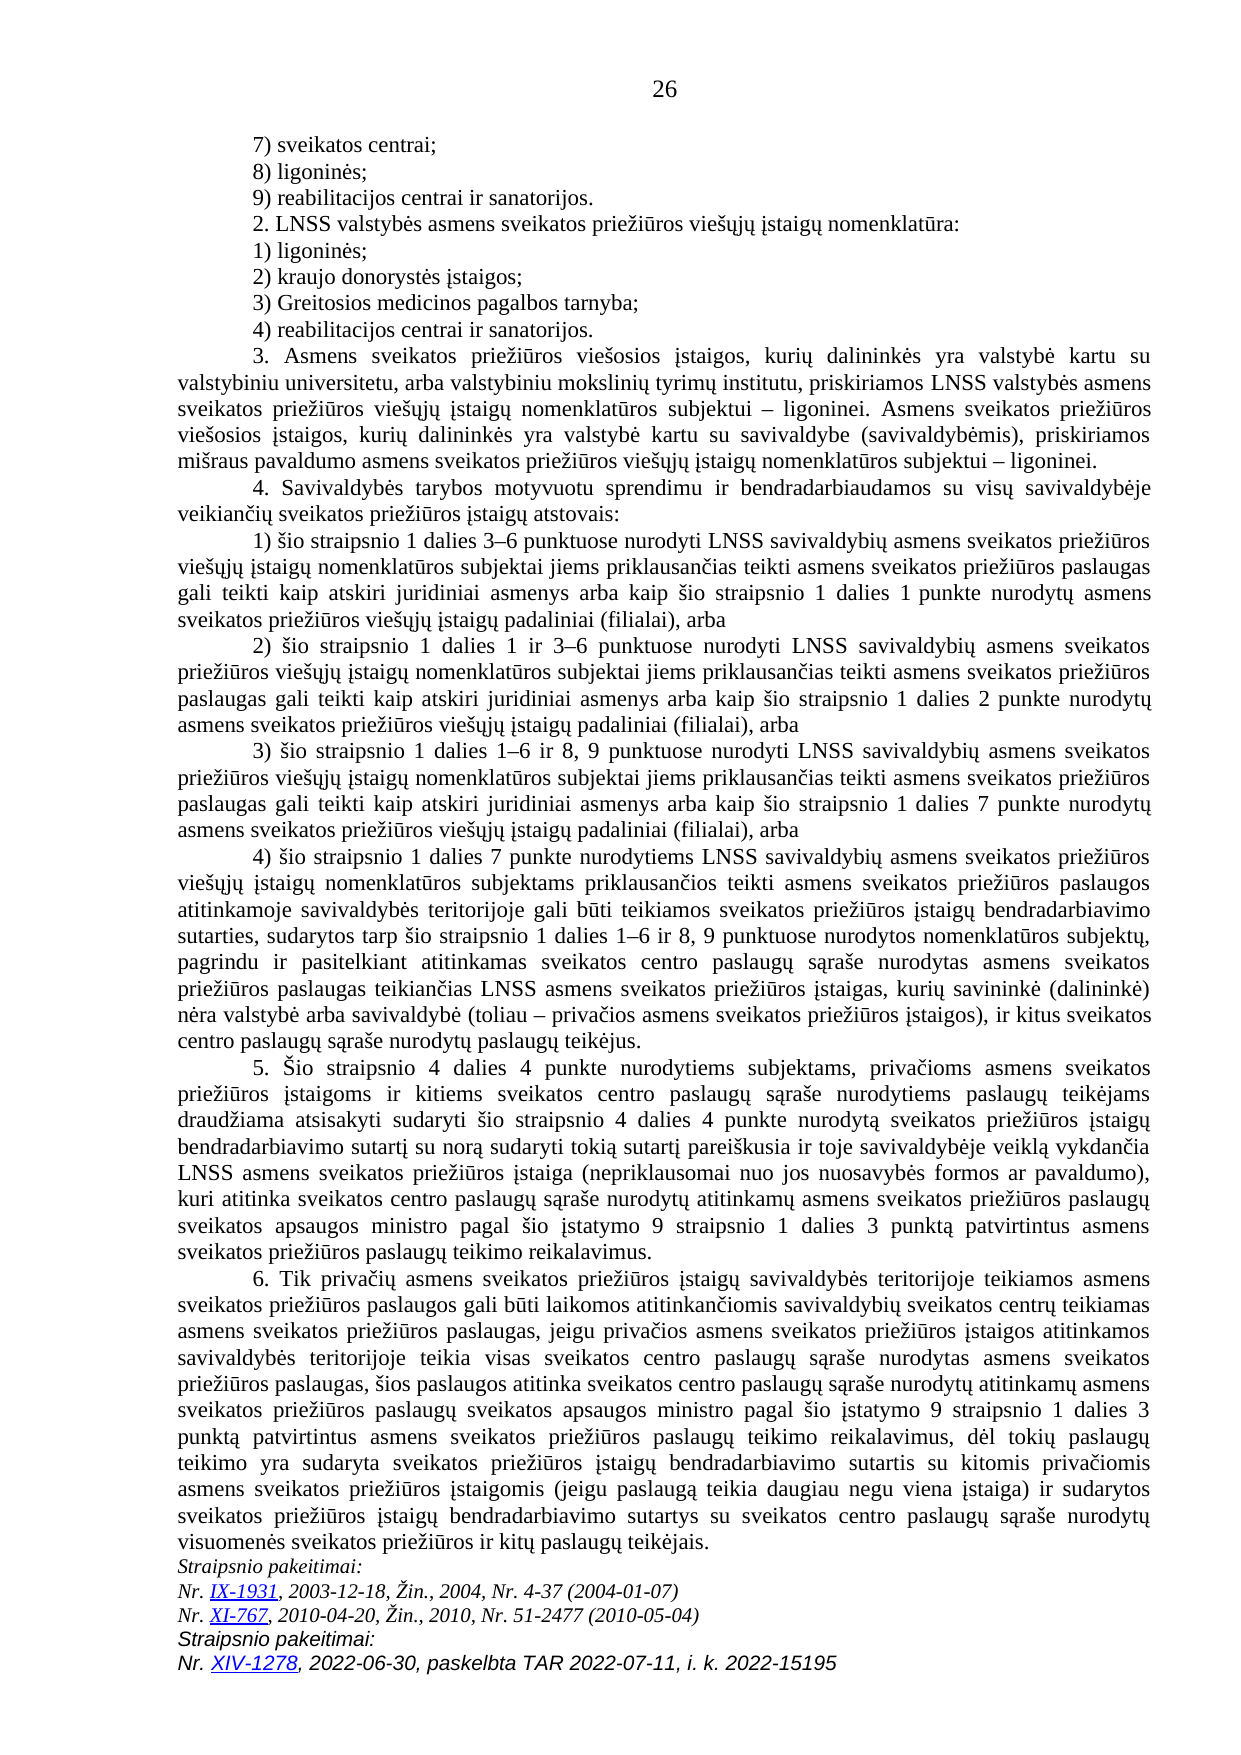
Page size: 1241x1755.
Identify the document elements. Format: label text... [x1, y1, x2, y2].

text 7) sveikatos centrai; [177, 131, 1152, 158]
text Nr. XIV-1278, 2022-06-30, paskelbta TAR 2022-07-11, i. k. 2022-15195 [177, 1651, 1152, 1674]
text 8) ligoninės; [177, 158, 1152, 184]
text 6. Tik privačių asmens sveikatos priežiūros įstaigų savivaldybės teritorijoje teikiamos asmens sveikatos priežiūros paslaugos gali būti laikomos atitinkančiomis savivaldybių sveikatos centrų teikiamas asmens sveikatos priežiūros paslaugas, jeigu privačios asmens sveikatos priežiūros įstaigos atitinkamos savivaldybės teritorijoje teikia visas sveikatos centro paslaugų sąraše nurodytas asmens sveikatos priežiūros paslaugas, šios paslaugos atitinka sveikatos centro paslaugų sąraše nurodytų atitinkamų asmens sveikatos priežiūros paslaugų sveikatos apsaugos ministro pagal šio įstatymo 9 straipsnio 1 dalies 3 punktą patvirtintus asmens sveikatos priežiūros paslaugų teikimo reikalavimus, dėl tokių paslaugų teikimo yra sudaryta sveikatos priežiūros įstaigų bendradarbiavimo sutartis su kitomis privačiomis asmens sveikatos priežiūros įstaigomis (jeigu paslaugą teikia daugiau negu viena įstaiga) ir sudarytos sveikatos priežiūros įstaigų bendradarbiavimo sutartys su sveikatos centro paslaugų sąraše nurodytų visuomenės sveikatos priežiūros ir kitų paslaugų teikėjais. [177, 1264, 1152, 1554]
text 4) šio straipsnio 1 dalies 7 punkte nurodytiems LNSS savivaldybių asmens sveikatos priežiūros viešųjų įstaigų nomenklatūros subjektams priklausančios teikti asmens sveikatos priežiūros paslaugos atitinkamoje savivaldybės teritorijoje gali būti teikiamos sveikatos priežiūros įstaigų bendradarbiavimo sutarties, sudarytos tarp šio straipsnio 1 dalies 1–6 ir 8, 9 punktuose nurodytos nomenklatūros subjektų, pagrindu ir pasitelkiant atitinkamas sveikatos centro paslaugų sąraše nurodytas asmens sveikatos priežiūros paslaugas teikiančias LNSS asmens sveikatos priežiūros įstaigas, kurių savininkė (dalininkė) nėra valstybė arba savivaldybė (toliau – privačios asmens sveikatos priežiūros įstaigos), ir kitus sveikatos centro paslaugų sąraše nurodytų paslaugų teikėjus. [177, 843, 1152, 1054]
text Straipsnio pakeitimai: [177, 1627, 1152, 1651]
text 2. LNSS valstybės asmens sveikatos priežiūros viešųjų įstaigų nomenklatūra: [177, 210, 1152, 237]
text 3) Greitosios medicinos pagalbos tarnyba; [177, 289, 1152, 316]
text 5. Šio straipsnio 4 dalies 4 punkte nurodytiems subjektams, privačioms asmens sveikatos priežiūros įstaigoms ir kitiems sveikatos centro paslaugų sąraše nurodytiems paslaugų teikėjams draudžiama atsisakyti sudaryti šio straipsnio 4 dalies 4 punkte nurodytą sveikatos priežiūros įstaigų bendradarbiavimo sutartį su norą sudaryti tokią sutartį pareiškusia ir toje savivaldybėje veiklą vykdančia LNSS asmens sveikatos priežiūros įstaiga (nepriklausomai nuo jos nuosavybės formos ar pavaldumo), kuri atitinka sveikatos centro paslaugų sąraše nurodytų atitinkamų asmens sveikatos priežiūros paslaugų sveikatos apsaugos ministro pagal šio įstatymo 9 straipsnio 1 dalies 3 punktą patvirtintus asmens sveikatos priežiūros paslaugų teikimo reikalavimus. [177, 1054, 1152, 1264]
text 2) šio straipsnio 1 dalies 1 ir 3–6 punktuose nurodyti LNSS savivaldybių asmens sveikatos priežiūros viešųjų įstaigų nomenklatūros subjektai jiems priklausančias teikti asmens sveikatos priežiūros paslaugas gali teikti kaip atskiri juridiniai asmenys arba kaip šio straipsnio 1 dalies 2 punkte nurodytų asmens sveikatos priežiūros viešųjų įstaigų padaliniai (filialai), arba [177, 632, 1152, 737]
text 9) reabilitacijos centrai ir sanatorijos. [177, 184, 1152, 210]
text 1) šio straipsnio 1 dalies 3–6 punktuose nurodyti LNSS savivaldybių asmens sveikatos priežiūros viešųjų įstaigų nomenklatūros subjektai jiems priklausančias teikti asmens sveikatos priežiūros paslaugas gali teikti kaip atskiri juridiniai asmenys arba kaip šio straipsnio 1 dalies 1 punkte nurodytų asmens sveikatos priežiūros viešųjų įstaigų padaliniai (filialai), arba [177, 527, 1152, 632]
text 4) reabilitacijos centrai ir sanatorijos. [177, 316, 1152, 342]
text 1) ligoninės; [177, 237, 1152, 263]
text 4. Savivaldybės tarybos motyvuotu sprendimu ir bendradarbiaudamos su visų savivaldybėje veikiančių sveikatos priežiūros įstaigų atstovais: [177, 474, 1152, 527]
text 3) šio straipsnio 1 dalies 1–6 ir 8, 9 punktuose nurodyti LNSS savivaldybių asmens sveikatos priežiūros viešųjų įstaigų nomenklatūros subjektai jiems priklausančias teikti asmens sveikatos priežiūros paslaugas gali teikti kaip atskiri juridiniai asmenys arba kaip šio straipsnio 1 dalies 7 punkte nurodytų asmens sveikatos priežiūros viešųjų įstaigų padaliniai (filialai), arba [177, 737, 1152, 843]
text 3. Asmens sveikatos priežiūros viešosios įstaigos, kurių dalininkės yra valstybė kartu su valstybiniu universitetu, arba valstybiniu mokslinių tyrimų institutu, priskiriamos LNSS valstybės asmens sveikatos priežiūros viešųjų įstaigų nomenklatūros subjektui – ligoninei. Asmens sveikatos priežiūros viešosios įstaigos, kurių dalininkės yra valstybė kartu su savivaldybe (savivaldybėmis), priskiriamos mišraus pavaldumo asmens sveikatos priežiūros viešųjų įstaigų nomenklatūros subjektui – ligoninei. [177, 342, 1152, 474]
text Straipsnio pakeitimai: [177, 1554, 1152, 1578]
text Nr. XI-767, 2010-04-20, Žin., 2010, Nr. 51-2477 (2010-05-04) [177, 1603, 1152, 1627]
text 2) kraujo donorystės įstaigos; [177, 263, 1152, 289]
text Nr. IX-1931, 2003-12-18, Žin., 2004, Nr. 4-37 (2004-01-07) [177, 1578, 1152, 1603]
